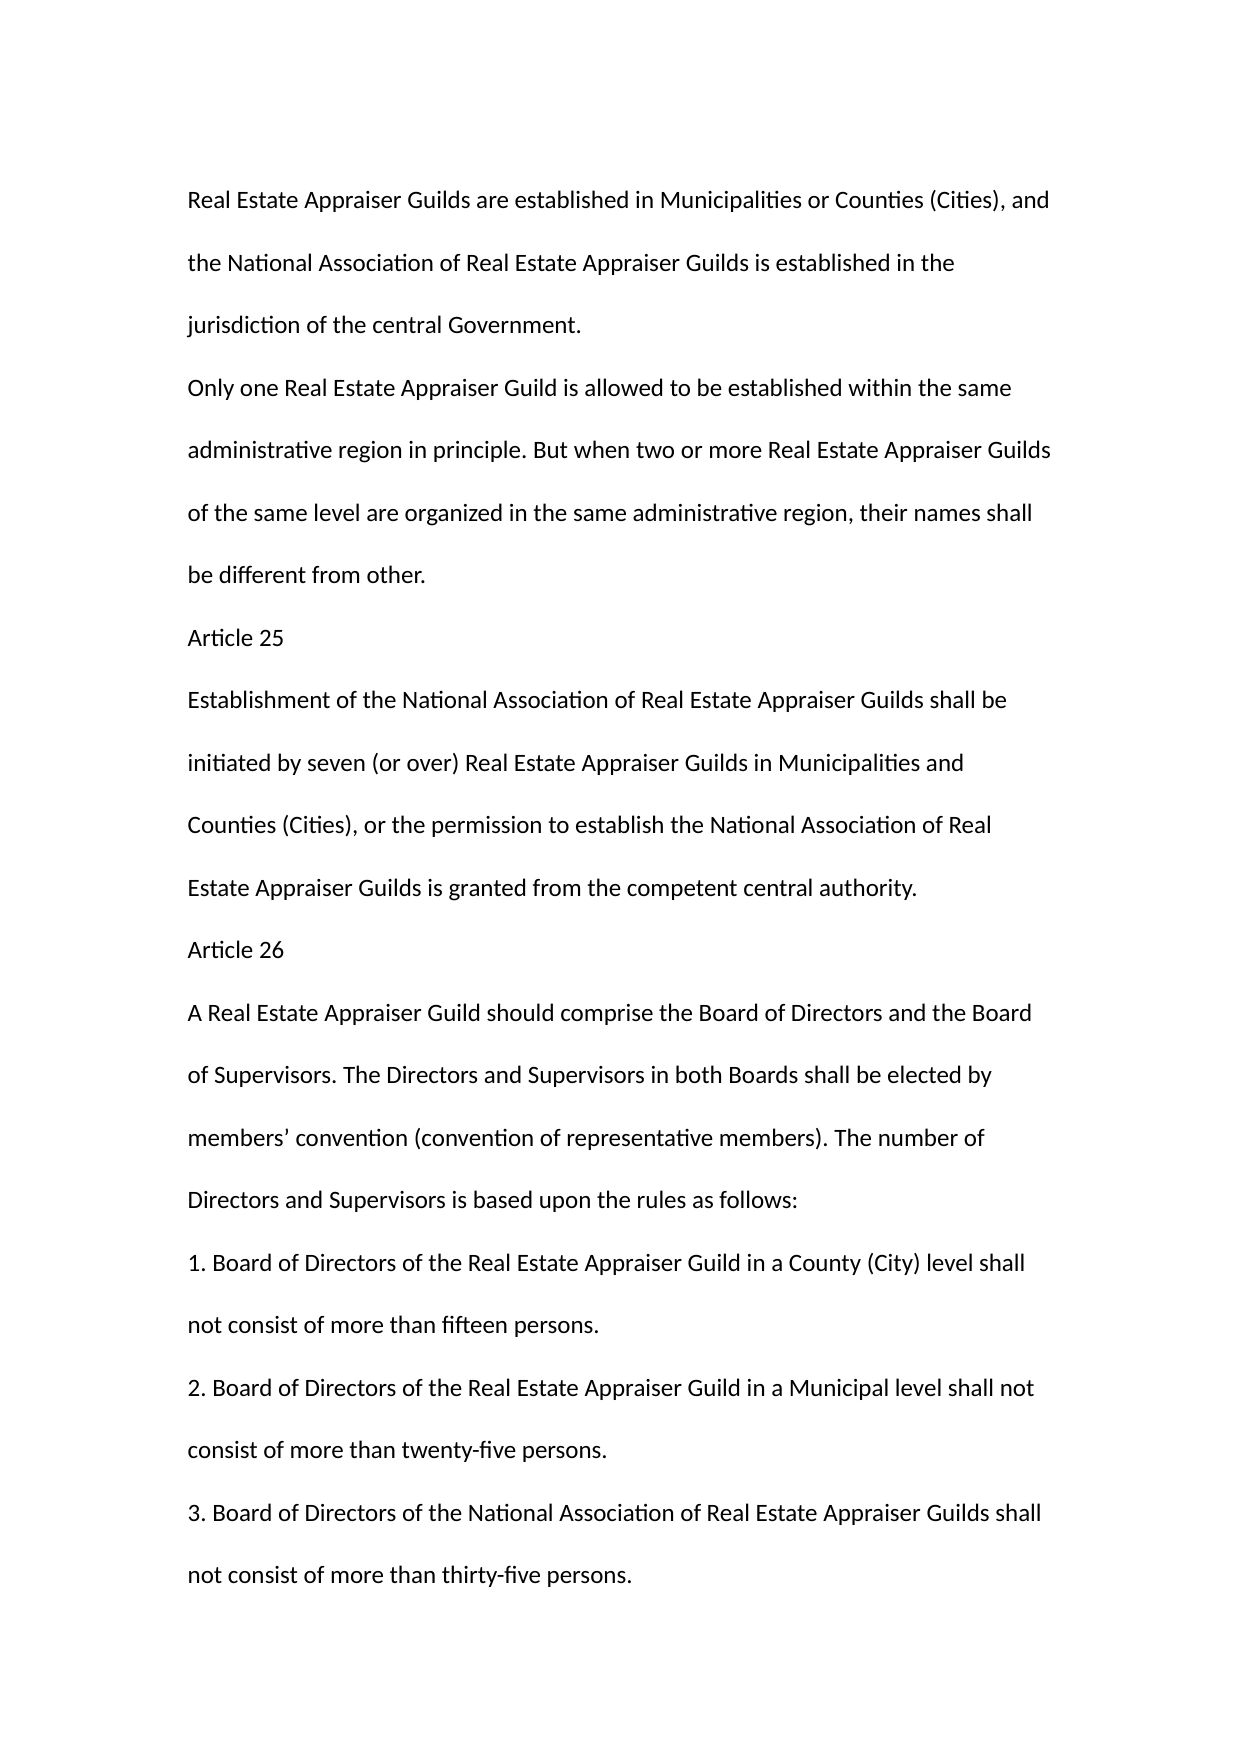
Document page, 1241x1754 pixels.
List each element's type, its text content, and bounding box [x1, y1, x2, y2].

text 1. Board of Directors of the Real Estate Appraiser Guild in a County (City) level shall not consist of more than fifteen persons. [187, 1221, 1053, 1346]
text Real Estate Appraiser Guilds are established in Municipalities or Counties (Cities), and the National Association of Real Estate Appraiser Guilds is established in the jurisdiction of the central Government. [187, 158, 1053, 346]
text A Real Estate Appraiser Guild should comprise the Board of Directors and the Board of Supervisors. The Directors and Supervisors in both Boards shall be elected by members’ convention (convention of representative members). The number of Directors and Supervisors is based upon the rules as follows: [187, 971, 1053, 1221]
text 3. Board of Directors of the National Association of Real Estate Appraiser Guilds shall not consist of more than thirty-five persons. [187, 1471, 1053, 1596]
text Article 26 [187, 908, 1053, 971]
text 2. Board of Directors of the Real Estate Appraiser Guild in a Municipal level shall not consist of more than twenty-five persons. [187, 1346, 1053, 1471]
text Establishment of the National Association of Real Estate Appraiser Guilds shall be initiated by seven (or over) Real Estate Appraiser Guilds in Municipalities and Counties (Cities), or the permission to establish the National Association of Real Estate Appraiser Guilds is granted from the competent central authority. [187, 658, 1053, 908]
text Article 25 [187, 596, 1053, 658]
text Only one Real Estate Appraiser Guild is allowed to be established within the same administrative region in principle. But when two or more Real Estate Appraiser Guilds of the same level are organized in the same administrative region, their names shall be different from other. [187, 346, 1053, 596]
